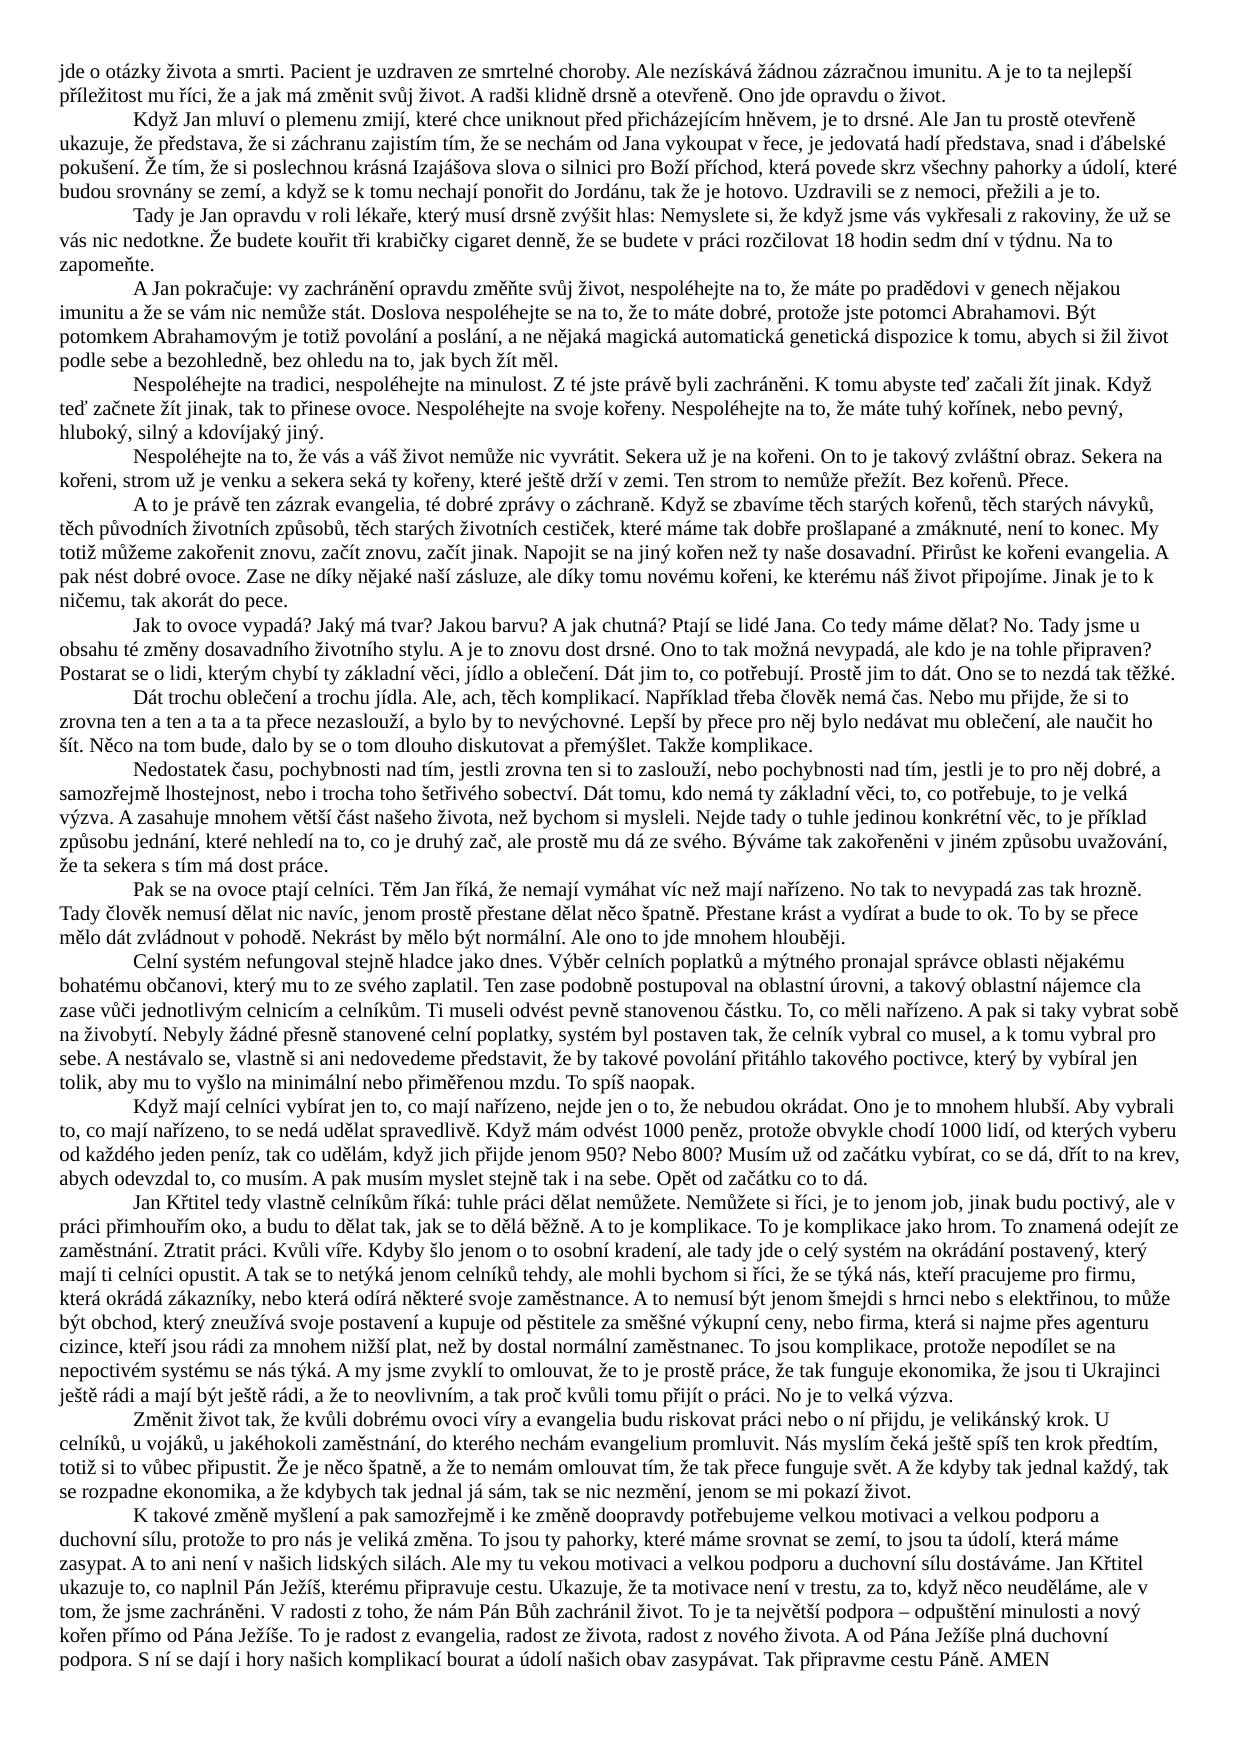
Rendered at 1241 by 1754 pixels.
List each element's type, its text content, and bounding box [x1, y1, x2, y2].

text Když mají celníci vybírat jen to, co mají nařízeno, nejde jen o to, že nebudou okrádat. Ono je to mnohem hlubší. Aby vybrali to, co mají nařízeno, to se nedá udělat spravedlivě. Když mám odvést 1000 peněz, protože obvykle chodí 1000 lidí, od kterých vyberu od každého jeden peníz, tak co udělám, když jich přijde jenom 950? Nebo 800? Musím už od začátku vybírat, co se dá, dřít to na krev, abych odevzdal to, co musím. A pak musím myslet stejně tak i na sebe. Opět od začátku co to dá. [59, 1094, 1181, 1190]
text K takové změně myšlení a pak samozřejmě i ke změně doopravdy potřebujeme velkou motivaci a velkou podporu a duchovní sílu, protože to pro nás je veliká změna. To jsou ty pahorky, které máme srovnat se zemí, to jsou ta údolí, která máme zasypat. A to ani není v našich lidských silách. Ale my tu vekou motivaci a velkou podporu a duchovní sílu dostáváme. Jan Křtitel ukazuje to, co naplnil Pán Ježíš, kterému připravuje cestu. Ukazuje, že ta motivace není v trestu, za to, když něco neuděláme, ale v tom, že jsme zachráněni. V radosti z toho, že nám Pán Bůh zachránil život. To je ta největší podpora – odpuštění minulosti a nový kořen přímo od Pána Ježíše. To je radost z evangelia, radost ze života, radost z nového života. A od Pána Ježíše plná duchovní podpora. S ní se dají i hory našich komplikací bourat a údolí našich obav zasypávat. Tak připravme cestu Páně. AMEN [59, 1503, 1181, 1671]
text A to je právě ten zázrak evangelia, té dobré zprávy o záchraně. Když se zbavíme těch starých kořenů, těch starých návyků, těch původních životních způsobů, těch starých životních cestiček, které máme tak dobře prošlapané a zmáknuté, není to konec. My totiž můžeme zakořenit znovu, začít znovu, začít jinak. Napojit se na jiný kořen než ty naše dosavadní. Přirůst ke kořeni evangelia. A pak nést dobré ovoce. Zase ne díky nějaké naší zásluze, ale díky tomu novému kořeni, ke kterému náš život připojíme. Jinak je to k ničemu, tak akorát do pece. [59, 492, 1181, 612]
text Jak to ovoce vypadá? Jaký má tvar? Jakou barvu? A jak chutná? Ptají se lidé Jana. Co tedy máme dělat? No. Tady jsme u obsahu té změny dosavadního životního stylu. A je to znovu dost drsné. Ono to tak možná nevypadá, ale kdo je na tohle připraven? Postarat se o lidi, kterým chybí ty základní věci, jídlo a oblečení. Dát jim to, co potřebují. Prostě jim to dát. Ono se to nezdá tak těžké. Dát trochu oblečení a trochu jídla. Ale, ach, těch komplikací. Například třeba člověk nemá čas. Nebo mu přijde, že si to zrovna ten a ten a ta a ta přece nezaslouží, a bylo by to nevýchovné. Lepší by přece pro něj bylo nedávat mu oblečení, ale naučit ho šít. Něco na tom bude, dalo by se o tom dlouho diskutovat a přemýšlet. Takže komplikace. [59, 612, 1181, 757]
text jde o otázky života a smrti. Pacient je uzdraven ze smrtelné choroby. Ale nezískává žádnou zázračnou imunitu. A je to ta nejlepší příležitost mu říci, že a jak má změnit svůj život. A radši klidně drsně a otevřeně. Ono jde opravdu o život. [59, 59, 1181, 107]
text Jan Křtitel tedy vlastně celníkům říká: tuhle práci dělat nemůžete. Nemůžete si říci, je to jenom job, jinak budu poctivý, ale v práci přimhouřím oko, a budu to dělat tak, jak se to dělá běžně. A to je komplikace. To je komplikace jako hrom. To znamená odejít ze zaměstnání. Ztratit práci. Kvůli víře. Kdyby šlo jenom o to osobní kradení, ale tady jde o celý systém na okrádání postavený, který mají ti celníci opustit. A tak se to netýká jenom celníků tehdy, ale mohli bychom si říci, že se týká nás, kteří pracujeme pro firmu, která okrádá zákazníky, nebo která odírá některé svoje zaměstnance. A to nemusí být jenom šmejdi s hrnci nebo s elektřinou, to může být obchod, který zneužívá svoje postavení a kupuje od pěstitele za směšné výkupní ceny, nebo firma, která si najme přes agenturu cizince, kteří jsou rádi za mnohem nižší plat, než by dostal normální zaměstnanec. To jsou komplikace, protože nepodílet se na nepoctivém systému se nás týká. A my jsme zvyklí to omlouvat, že to je prostě práce, že tak funguje ekonomika, že jsou ti Ukrajinci ještě rádi a mají být ještě rádi, a že to neovlivním, a tak proč kvůli tomu přijít o práci. No je to velká výzva. [59, 1190, 1181, 1407]
text Nedostatek času, pochybnosti nad tím, jestli zrovna ten si to zaslouží, nebo pochybnosti nad tím, jestli je to pro něj dobré, a samozřejmě lhostejnost, nebo i trocha toho šetřivého sobectví. Dát tomu, kdo nemá ty základní věci, to, co potřebuje, to je velká výzva. A zasahuje mnohem větší část našeho života, než bychom si mysleli. Nejde tady o tuhle jedinou konkrétní věc, to je příklad způsobu jednání, které nehledí na to, co je druhý zač, ale prostě mu dá ze svého. Býváme tak zakořeněni v jiném způsobu uvažování, že ta sekera s tím má dost práce. [59, 757, 1181, 877]
text Nespoléhejte na tradici, nespoléhejte na minulost. Z té jste právě byli zachráněni. K tomu abyste teď začali žít jinak. Když teď začnete žít jinak, tak to přinese ovoce. Nespoléhejte na svoje kořeny. Nespoléhejte na to, že máte tuhý kořínek, nebo pevný, hluboký, silný a kdovíjaký jiný. [59, 372, 1181, 444]
text Tady je Jan opravdu v roli lékaře, který musí drsně zvýšit hlas: Nemyslete si, že když jsme vás vykřesali z rakoviny, že už se vás nic nedotkne. Že budete kouřit tři krabičky cigaret denně, že se budete v práci rozčilovat 18 hodin sedm dní v týdnu. Na to zapomeňte. [59, 203, 1181, 276]
text Nespoléhejte na to, že vás a váš život nemůže nic vyvrátit. Sekera už je na kořeni. On to je takový zvláštní obraz. Sekera na kořeni, strom už je venku a sekera seká ty kořeny, které ještě drží v zemi. Ten strom to nemůže přežít. Bez kořenů. Přece. [59, 444, 1181, 492]
text Pak se na ovoce ptají celníci. Těm Jan říká, že nemají vymáhat víc než mají nařízeno. No tak to nevypadá zas tak hrozně. Tady člověk nemusí dělat nic navíc, jenom prostě přestane dělat něco špatně. Přestane krást a vydírat a bude to ok. To by se přece mělo dát zvládnout v pohodě. Nekrást by mělo být normální. Ale ono to jde mnohem hlouběji. [59, 877, 1181, 949]
text Když Jan mluví o plemenu zmijí, které chce uniknout před přicházejícím hněvem, je to drsné. Ale Jan tu prostě otevřeně ukazuje, že představa, že si záchranu zajistím tím, že se nechám od Jana vykoupat v řece, je jedovatá hadí představa, snad i ďábelské pokušení. Že tím, že si poslechnou krásná Izajášova slova o silnici pro Boží příchod, která povede skrz všechny pahorky a údolí, které budou srovnány se zemí, a když se k tomu nechají ponořit do Jordánu, tak že je hotovo. Uzdravili se z nemoci, přežili a je to. [59, 107, 1181, 203]
text A Jan pokračuje: vy zachránění opravdu změňte svůj život, nespoléhejte na to, že máte po pradědovi v genech nějakou imunitu a že se vám nic nemůže stát. Doslova nespoléhejte se na to, že to máte dobré, protože jste potomci Abrahamovi. Být potomkem Abrahamovým je totiž povolání a poslání, a ne nějaká magická automatická genetická dispozice k tomu, abych si žil život podle sebe a bezohledně, bez ohledu na to, jak bych žít měl. [59, 276, 1181, 372]
text Změnit život tak, že kvůli dobrému ovoci víry a evangelia budu riskovat práci nebo o ní přijdu, je velikánský krok. U celníků, u vojáků, u jakéhokoli zaměstnání, do kterého nechám evangelium promluvit. Nás myslím čeká ještě spíš ten krok předtím, totiž si to vůbec připustit. Že je něco špatně, a že to nemám omlouvat tím, že tak přece funguje svět. A že kdyby tak jednal každý, tak se rozpadne ekonomika, a že kdybych tak jednal já sám, tak se nic nezmění, jenom se mi pokazí život. [59, 1407, 1181, 1503]
text Celní systém nefungoval stejně hladce jako dnes. Výběr celních poplatků a mýtného pronajal správce oblasti nějakému bohatému občanovi, který mu to ze svého zaplatil. Ten zase podobně postupoval na oblastní úrovni, a takový oblastní nájemce cla zase vůči jednotlivým celnicím a celníkům. Ti museli odvést pevně stanovenou částku. To, co měli nařízeno. A pak si taky vybrat sobě na živobytí. Nebyly žádné přesně stanovené celní poplatky, systém byl postaven tak, že celník vybral co musel, a k tomu vybral pro sebe. A nestávalo se, vlastně si ani nedovedeme představit, že by takové povolání přitáhlo takového poctivce, který by vybíral jen tolik, aby mu to vyšlo na minimální nebo přiměřenou mzdu. To spíš naopak. [59, 949, 1181, 1094]
